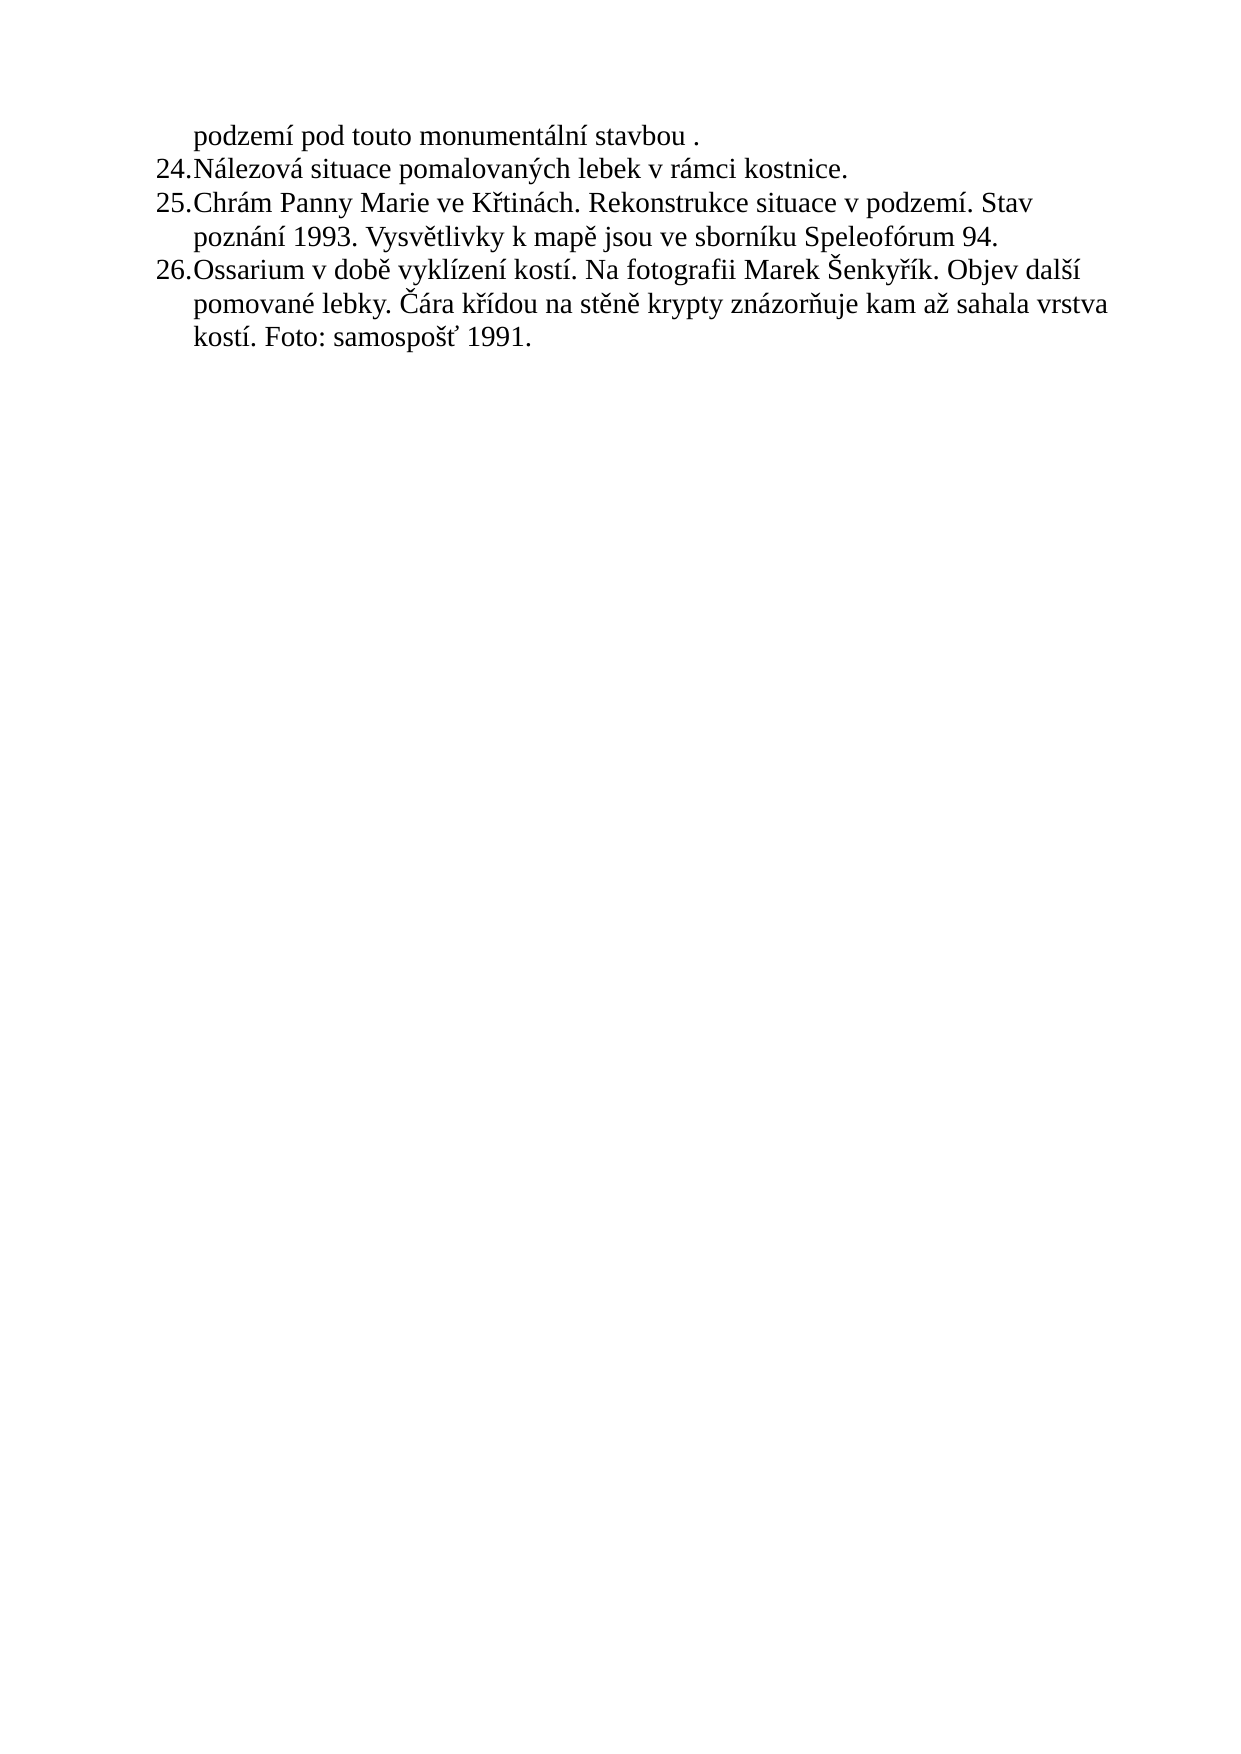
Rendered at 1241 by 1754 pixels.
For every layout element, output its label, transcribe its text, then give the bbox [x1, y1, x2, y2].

list Nálezová situace pomalovaných lebek v rámci kostnice. [156, 152, 1122, 185]
list Chrám Panny Marie ve Křtinách. Rekonstrukce situace v podzemí. Stav poznání 1993. Vysvětlivky k mapě jsou ve sborníku Speleofórum 94. [156, 185, 1122, 252]
list Ossarium v době vyklízení kostí. Na fotografii Marek Šenkyřík. Objev další pomované lebky. Čára křídou na stěně krypty znázorňuje kam až sahala vrstva kostí. Foto: samospošť 1991. [156, 252, 1122, 353]
list podzemí pod touto monumentální stavbou . [156, 118, 1122, 152]
